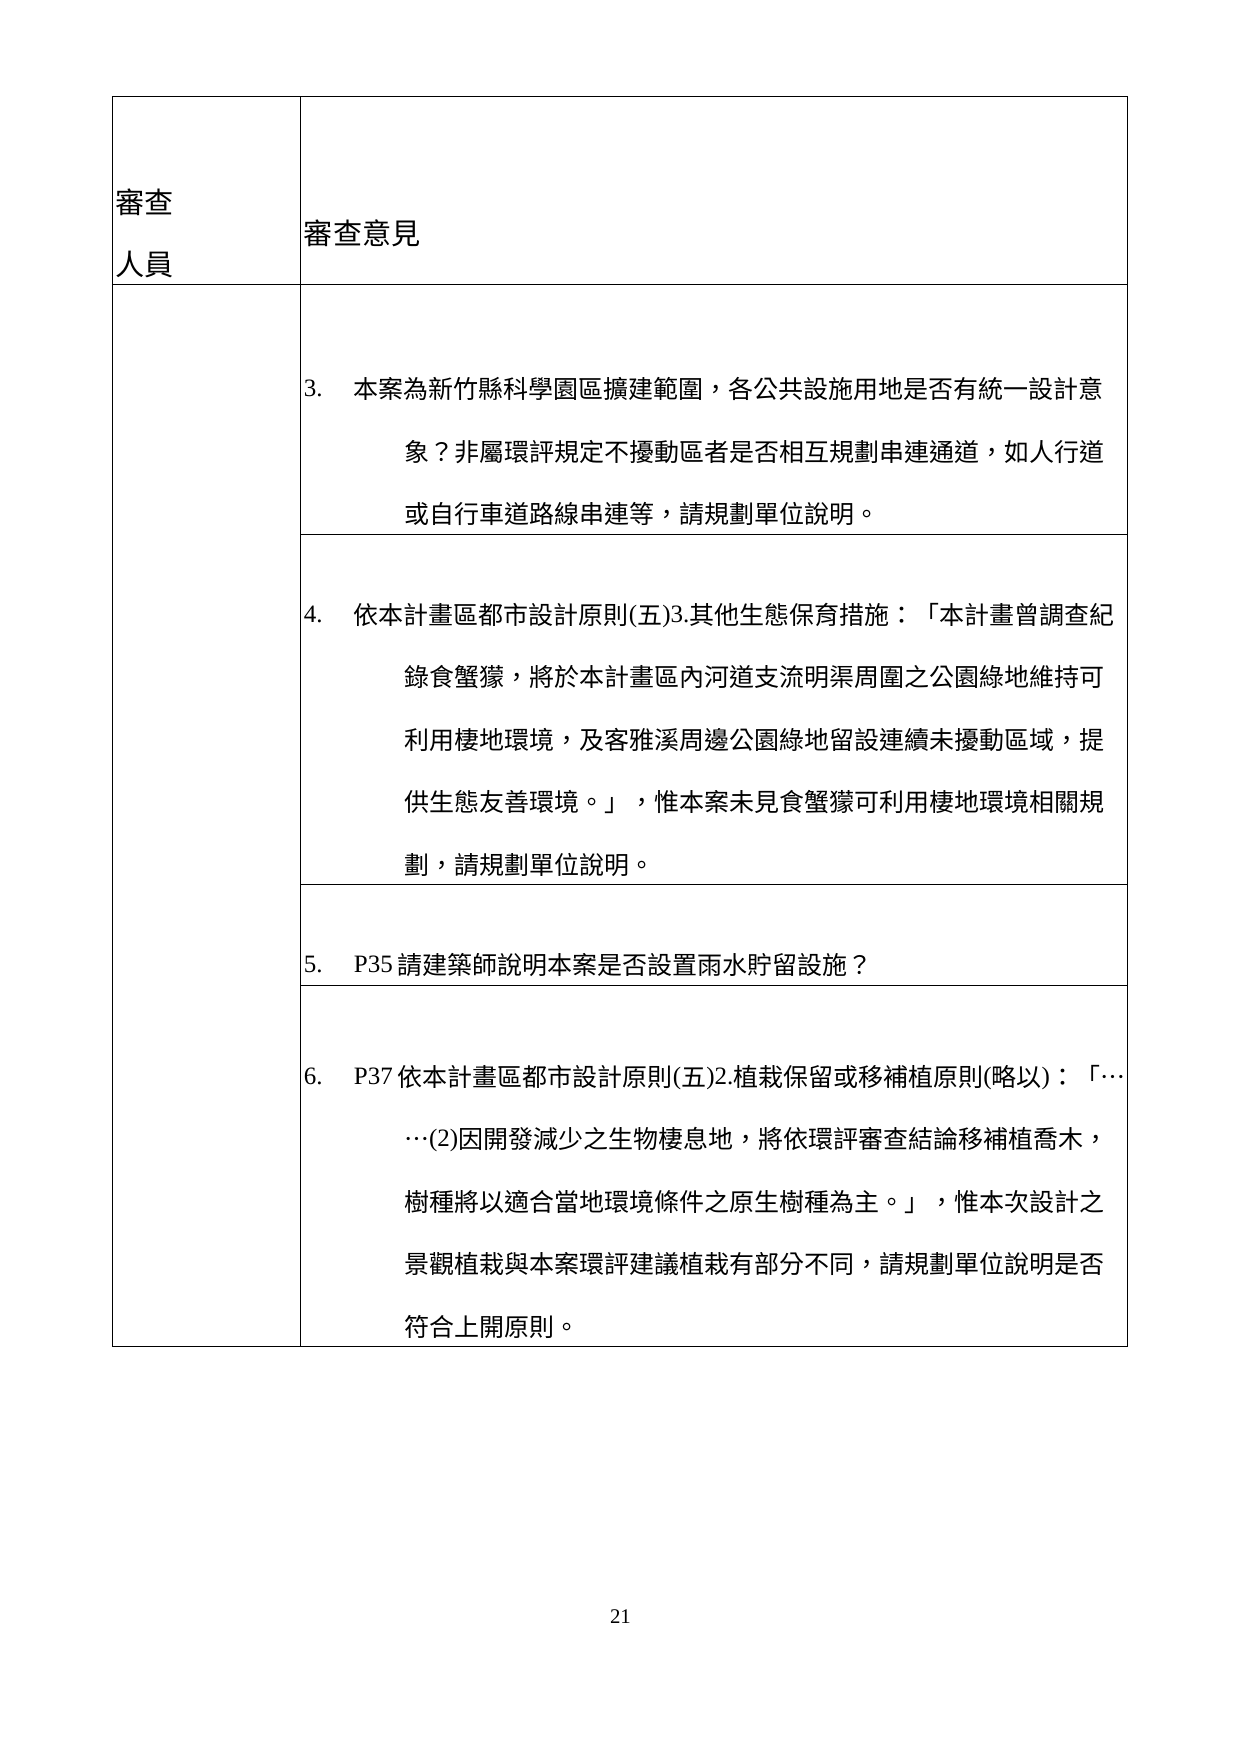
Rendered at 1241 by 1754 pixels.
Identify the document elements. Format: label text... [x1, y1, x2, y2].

table_cell P37依本計畫區都市設計原則(五)2.植栽保留或移補植原則(略以)：「……(2)因開發減少之生物棲息地，將依環評審查結論移補植喬木，樹種將以適合當地環境條件之原生樹種為主。」，惟本次設計之景觀植栽與本案環評建議植栽有部分不同，請規劃單位說明是否符合上開原則。 [301, 986, 1127, 1346]
table_header 審查意見 [301, 97, 1127, 284]
table_cell 依本計畫區都市設計原則(五)3.其他生態保育措施：「本計畫曾調查紀錄食蟹獴，將於本計畫區內河道支流明渠周圍之公園綠地維持可利用棲地環境，及客雅溪周邊公園綠地留設連續未擾動區域，提供生態友善環境。」，惟本案未見食蟹獴可利用棲地環境相關規劃，請規劃單位說明。 [301, 535, 1127, 884]
table_cell 本案為新竹縣科學園區擴建範圍，各公共設施用地是否有統一設計意象？非屬環評規定不擾動區者是否相互規劃串連通道，如人行道或自行車道路線串連等，請規劃單位說明。 [301, 285, 1127, 534]
table_header 審查 人員 [113, 97, 300, 284]
table_cell P35請建築師說明本案是否設置雨水貯留設施？ [301, 885, 1127, 984]
table_cell [113, 285, 300, 1346]
